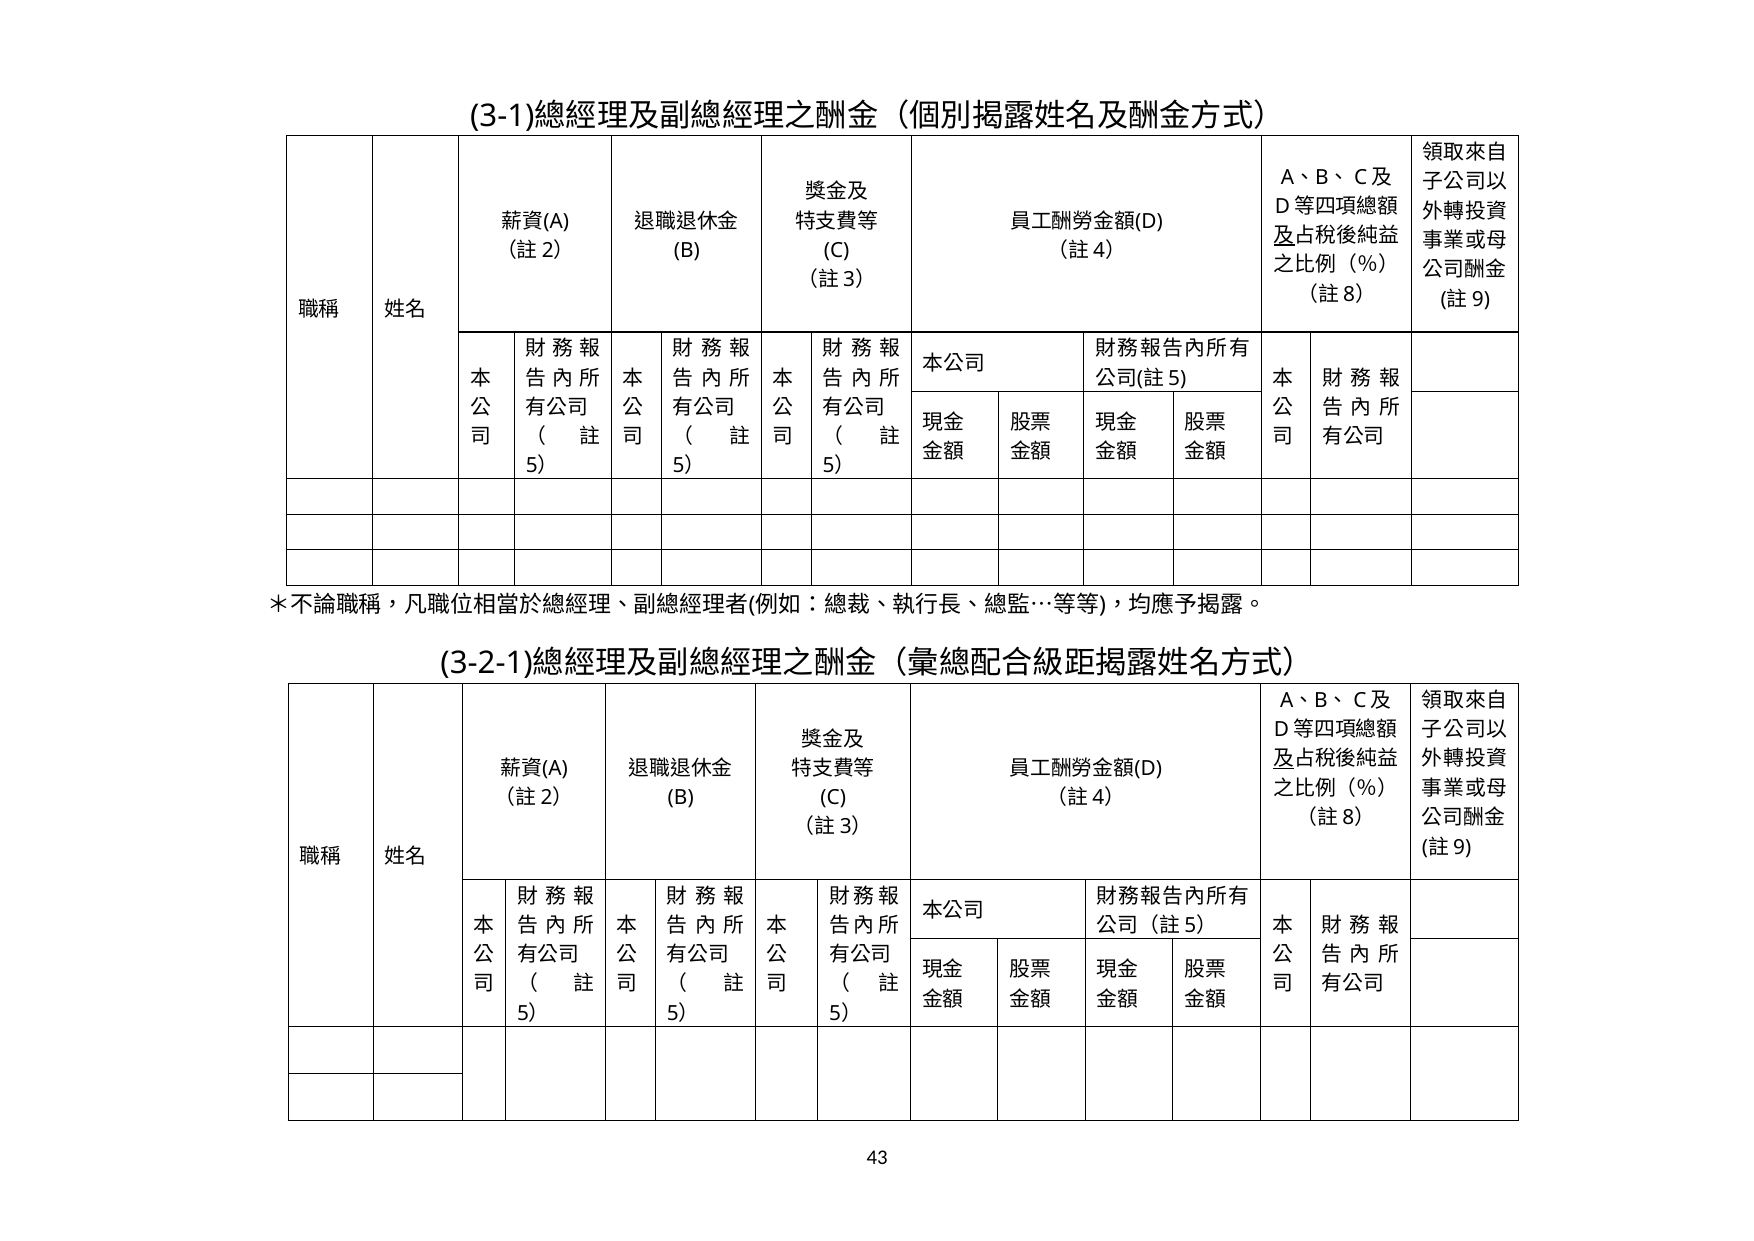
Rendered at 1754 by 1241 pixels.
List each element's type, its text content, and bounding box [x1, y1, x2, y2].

table_cell 財務報告內所有公司 （註5） [506, 880, 605, 1026]
table_cell [762, 550, 811, 584]
table_cell [515, 479, 611, 514]
table_cell [812, 515, 911, 549]
table_header 獎金及 特支費等 (C) （註3） [756, 684, 910, 879]
table_cell [662, 479, 761, 514]
table_header 領取來自子公司以外轉投資事業或母公司酬金 (註9) [1412, 136, 1518, 331]
table_cell [373, 550, 458, 584]
table_cell [515, 550, 611, 584]
table_cell 現金 金額 [912, 392, 998, 478]
table_cell [289, 1074, 373, 1119]
table_cell [287, 515, 372, 549]
table_cell [1311, 1027, 1410, 1119]
table_cell 股票 金額 [1173, 939, 1260, 1026]
table_cell [662, 550, 761, 584]
table_cell [374, 1027, 462, 1073]
text ＊不論職稱，凡職位相當於總經理、副總經理者(例如：總裁、執行長、總監…等等)，均應予揭露。 [267, 586, 1664, 619]
table_cell [662, 515, 761, 549]
table_cell [1173, 1027, 1260, 1119]
table_cell 股票 金額 [1174, 392, 1261, 478]
table_header A、B、 C及D等四項總額及占稅後純益之比例（％） （註8） [1262, 136, 1411, 331]
table_cell [762, 479, 811, 514]
table_cell [373, 479, 458, 514]
table_cell [812, 479, 911, 514]
table_cell [999, 550, 1083, 584]
table_cell [1086, 1027, 1172, 1119]
table_cell [515, 515, 611, 549]
table_cell [1084, 515, 1173, 549]
table_cell [459, 550, 514, 584]
table_cell [912, 515, 998, 549]
table_cell 本公司 [459, 333, 514, 478]
table_header A、B、 C及D等四項總額及占稅後純益之比例（％） （註8） [1261, 684, 1410, 879]
table_cell 財務報告內所有公司 [1311, 333, 1411, 478]
table_cell [1174, 515, 1261, 549]
table_cell [812, 550, 911, 584]
table_cell 本公司 [911, 880, 1085, 938]
table_cell [1411, 1027, 1518, 1119]
table_cell 本公司 [762, 333, 811, 478]
table_cell [1412, 550, 1518, 584]
table_cell 本公司 [756, 880, 817, 1026]
table_cell [818, 1027, 910, 1119]
table_cell [998, 1027, 1085, 1119]
table_header 姓名 [374, 684, 462, 1026]
table_cell 財務報告內所有公司 （註5） [818, 880, 910, 1026]
table_cell [1174, 479, 1261, 514]
table_cell 財務報告內所有公司 （註5） [662, 333, 761, 478]
table_cell 現金 金額 [1084, 392, 1173, 478]
table_cell [1174, 550, 1261, 584]
table_cell [1262, 550, 1310, 584]
table_cell 本公司 [606, 880, 655, 1026]
table_cell [999, 515, 1083, 549]
table_cell [999, 479, 1083, 514]
table_cell [1311, 479, 1411, 514]
table_cell 財務報告內所有公司 [1311, 880, 1410, 1026]
table_cell 股票 金額 [999, 392, 1083, 478]
table_header 職稱 [289, 684, 373, 1026]
table_cell [459, 479, 514, 514]
table_cell 本公司 [612, 333, 661, 478]
table_cell 財務報告內所有公司（註5） [1086, 880, 1260, 938]
table_cell [374, 1074, 462, 1119]
table_cell 本公司 [912, 333, 1083, 391]
table_header 退職退休金(B) [612, 136, 761, 331]
table_cell [606, 1027, 655, 1119]
table_cell [612, 550, 661, 584]
table_cell [373, 515, 458, 549]
table_header 獎金及 特支費等 (C) （註3） [762, 136, 911, 331]
table_cell [1262, 479, 1310, 514]
table_cell [506, 1027, 605, 1119]
table_cell [1084, 550, 1173, 584]
table_cell [1261, 1027, 1310, 1119]
text (3-2-1)總經理及副總經理之酬金（彙總配合級距揭露姓名方式） [90, 638, 1664, 683]
table_cell 現金 金額 [1086, 939, 1172, 1026]
table_header 員工酬勞金額(D) （註4） [911, 684, 1260, 879]
table_cell [1311, 550, 1411, 584]
table_cell [1412, 479, 1518, 514]
table_cell 財務報告內所有公司 （註5） [656, 880, 755, 1026]
table_cell [463, 1027, 505, 1119]
table_cell [289, 1027, 373, 1073]
table_header 退職退休金(B) [606, 684, 755, 879]
table_cell [1412, 392, 1518, 478]
table_cell 財務報告內所有公司 （註5） [812, 333, 911, 478]
table_cell [656, 1027, 755, 1119]
text (3-1)總經理及副總經理之酬金（個別揭露姓名及酬金方式） [90, 90, 1664, 135]
table_cell 股票 金額 [998, 939, 1085, 1026]
table_cell [1262, 515, 1310, 549]
table_cell [1084, 479, 1173, 514]
table_cell [912, 550, 998, 584]
table_cell [762, 515, 811, 549]
table_header 薪資(A) （註2） [459, 136, 611, 331]
table_cell [1411, 880, 1518, 938]
table_cell [287, 479, 372, 514]
table_cell [1411, 939, 1518, 1026]
table_cell [612, 479, 661, 514]
table_header 員工酬勞金額(D) （註4） [912, 136, 1261, 331]
table_header 領取來自子公司以外轉投資事業或母公司酬金 (註9) [1411, 684, 1518, 879]
table_cell [459, 515, 514, 549]
table_cell 本公司 [463, 880, 505, 1026]
table_cell [1412, 333, 1518, 391]
table_header 薪資(A) （註2） [463, 684, 605, 879]
table_header 姓名 [373, 136, 458, 478]
table_cell [287, 550, 372, 584]
table_cell 本公司 [1262, 333, 1310, 478]
table_cell 現金 金額 [911, 939, 997, 1026]
table_cell [756, 1027, 817, 1119]
table_cell 財務報告內所有公司 （註5） [515, 333, 611, 478]
table_cell [912, 479, 998, 514]
table_cell [911, 1027, 997, 1119]
table_cell 財務報告內所有公司(註5) [1084, 333, 1261, 391]
table_cell 本公司 [1261, 880, 1310, 1026]
table_header 職稱 [287, 136, 372, 478]
table_cell [1412, 515, 1518, 549]
table_cell [1311, 515, 1411, 549]
table_cell [612, 515, 661, 549]
